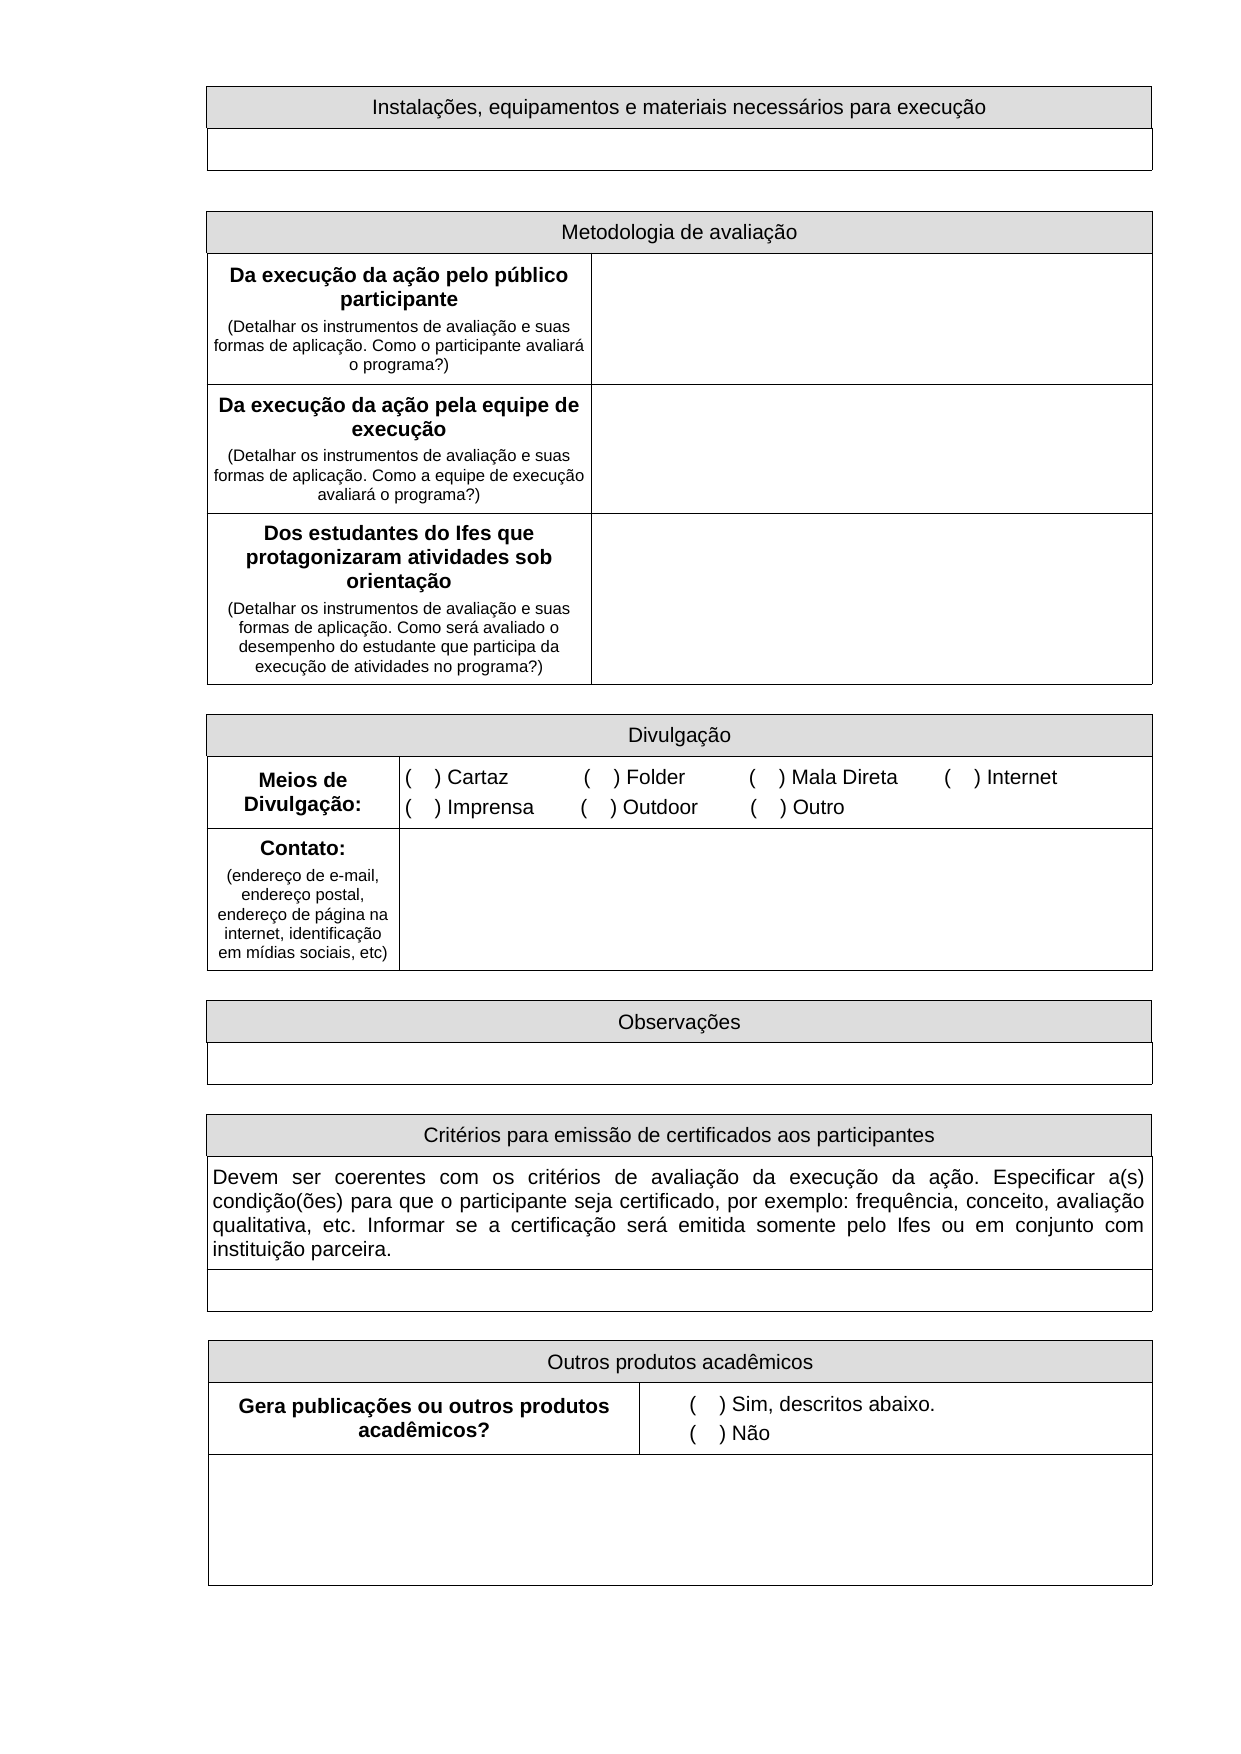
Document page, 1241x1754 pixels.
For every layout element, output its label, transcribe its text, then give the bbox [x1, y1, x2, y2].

table_cell Da execução da ação pelo público participante (Detalhar os instrumentos de avaliação e suas formas de aplicação. Como o participante avaliará o programa?) [208, 254, 591, 384]
table_cell [208, 1043, 1152, 1084]
table_cell [592, 514, 1152, 684]
table_header Metodologia de avaliação [207, 212, 1152, 253]
table_cell Contato: (endereço de e-mail, endereço postal, endereço de página na internet, identificação em mídias sociais, etc) [208, 829, 399, 970]
table_cell [400, 829, 1152, 970]
table_cell Dos estudantes do Ifes que protagonizaram atividades sob orientação (Detalhar os instrumentos de avaliação e suas formas de aplicação. Como será avaliado o desempenho do estudante que participa da execução de atividades no programa?) [208, 514, 591, 684]
table_header Observações [207, 1001, 1151, 1042]
table_cell [592, 385, 1152, 512]
table_cell [592, 254, 1152, 384]
table_header Divulgação [207, 715, 1152, 756]
table_header Instalações, equipamentos e materiais necessários para execução [207, 87, 1151, 128]
table_cell [208, 129, 1152, 169]
table_cell Devem ser coerentes com os critérios de avaliação da execução da ação. Especificar a(s) condição(ões) para que o participante seja certificado, por exemplo: frequência, conceito, avaliação qualitativa, etc. Informar se a certificação será emitida somente pelo Ifes ou em conjunto com instituição parceira. [208, 1157, 1152, 1269]
table_header Critérios para emissão de certificados aos participantes [207, 1115, 1151, 1156]
table_header Outros produtos acadêmicos [209, 1341, 1152, 1382]
table_cell [209, 1455, 1152, 1584]
table_cell Da execução da ação pela equipe de execução (Detalhar os instrumentos de avaliação e suas formas de aplicação. Como a equipe de execução avaliará o programa?) [208, 385, 591, 512]
table_cell [208, 1270, 1152, 1311]
table_cell ( ) Sim, descritos abaixo. ( ) Não [640, 1383, 1152, 1454]
table_cell Meios de Divulgação: [208, 757, 399, 827]
table_cell Gera publicações ou outros produtos acadêmicos? [209, 1383, 639, 1454]
table_cell ( ) Cartaz ( ) Folder ( ) Mala Direta ( ) Internet ( ) Imprensa ( ) Outdoor ( ) Outro [400, 757, 1152, 827]
